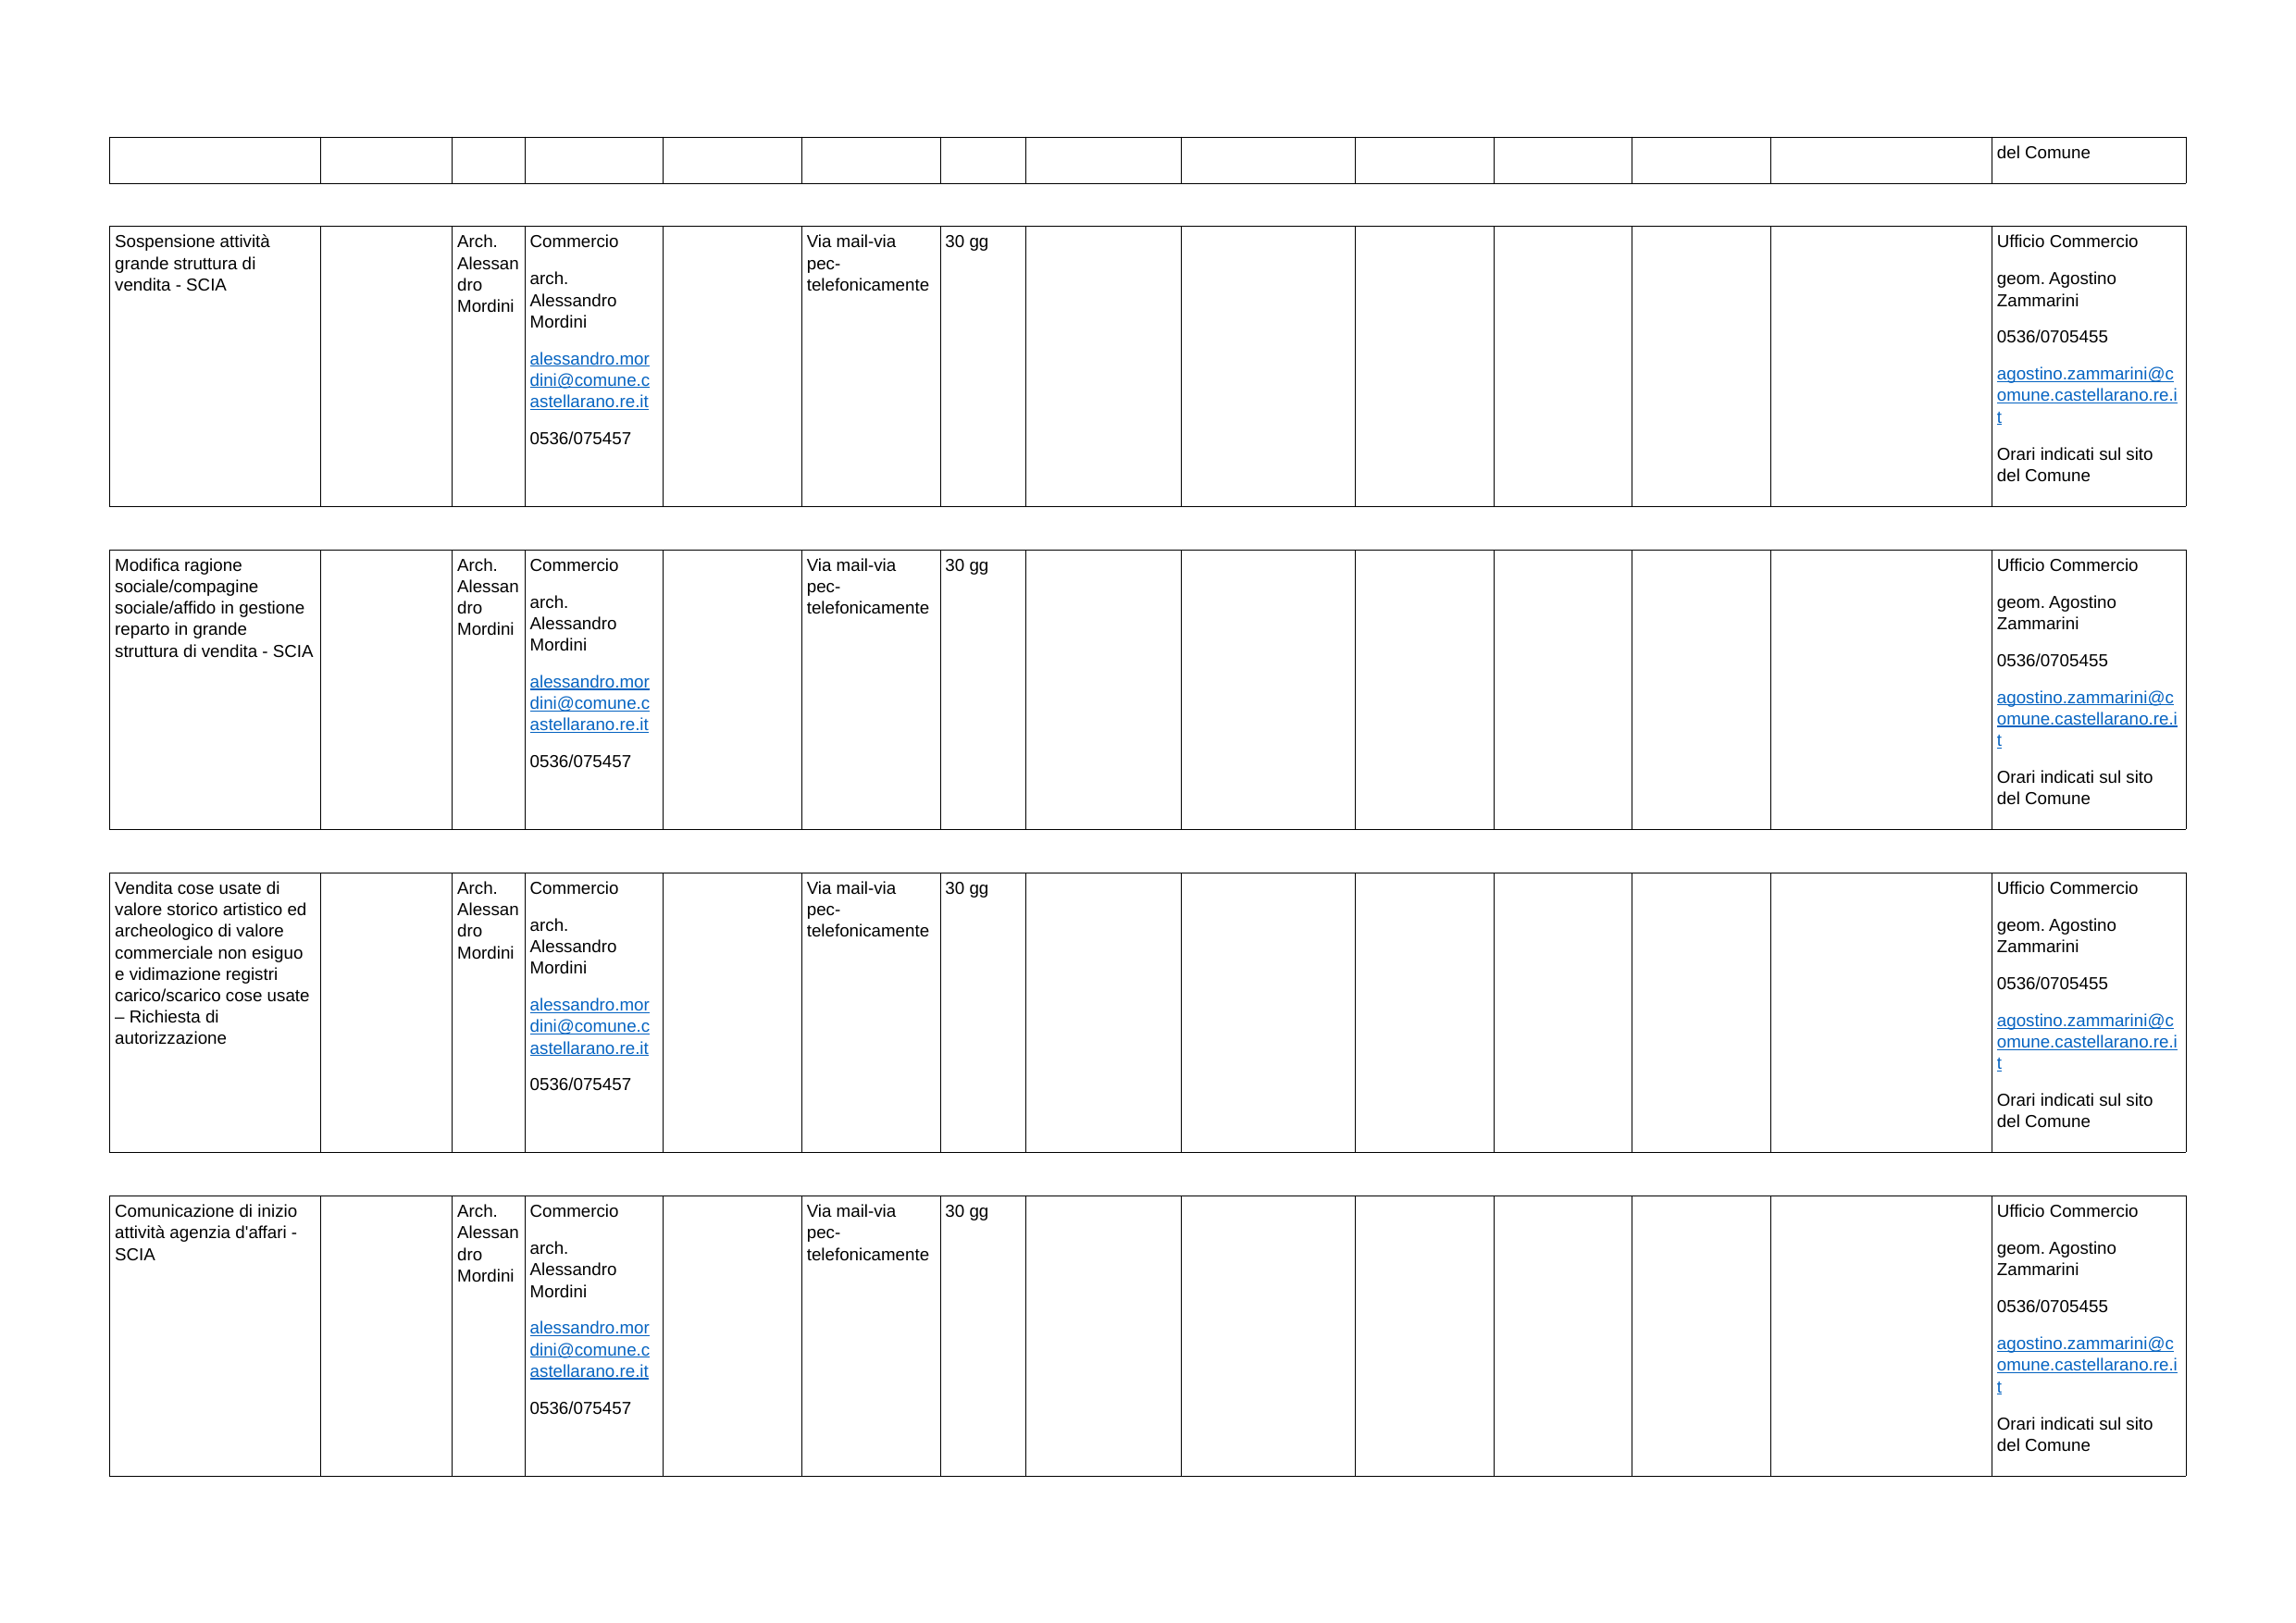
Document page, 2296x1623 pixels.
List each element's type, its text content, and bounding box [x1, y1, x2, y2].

table_header [664, 873, 801, 1152]
table_header Via mail-via pec-telefonicamente [802, 873, 940, 1152]
table_header Commercio arch. Alessandro Mordini alessandro.mordini@comune.castellarano.re.it 0536/075457 [526, 551, 663, 829]
table_header [321, 551, 452, 829]
table_header [110, 138, 320, 182]
table_header [1182, 138, 1355, 182]
table_header [1771, 227, 1992, 506]
table_header Modifica ragione sociale/compagine sociale/affido in gestione reparto in grande struttura di vendita - SCIA [110, 551, 320, 829]
table_header [1356, 227, 1494, 506]
table_header [1632, 227, 1770, 506]
table_header [664, 227, 801, 506]
table_header Arch. Alessandro Mordini [453, 551, 525, 829]
table_header [1495, 1196, 1632, 1475]
table_header [1632, 138, 1770, 182]
table_header Commercio arch. Alessandro Mordini alessandro.mordini@comune.castellarano.re.it 0536/075457 [526, 873, 663, 1152]
table_header del Comune [1992, 138, 2186, 182]
table_header [1771, 1196, 1992, 1475]
table_header [802, 138, 940, 182]
table_header 30 gg [941, 551, 1025, 829]
table_header Ufficio Commercio geom. Agostino Zammarini 0536/0705455 agostino.zammarini@comune.castellarano.re.it Orari indicati sul sito del Comune [1992, 1196, 2186, 1475]
table_header [664, 551, 801, 829]
table_header [1182, 873, 1355, 1152]
table_header [321, 1196, 452, 1475]
table_header Ufficio Commercio geom. Agostino Zammarini 0536/0705455 agostino.zammarini@comune.castellarano.re.it Orari indicati sul sito del Comune [1992, 873, 2186, 1152]
table_header Commercio arch. Alessandro Mordini alessandro.mordini@comune.castellarano.re.it 0536/075457 [526, 227, 663, 506]
table_header [664, 138, 801, 182]
table_header [321, 227, 452, 506]
table_header Comunicazione di inizio attività agenzia d'affari - SCIA [110, 1196, 320, 1475]
table_header 30 gg [941, 873, 1025, 1152]
table_header [1495, 138, 1632, 182]
table_header [1356, 873, 1494, 1152]
table_header [1026, 1196, 1181, 1475]
table_header [1771, 551, 1992, 829]
table_header [1495, 227, 1632, 506]
table_header 30 gg [941, 1196, 1025, 1475]
table_header [1495, 873, 1632, 1152]
table_header [1026, 551, 1181, 829]
table_header [664, 1196, 801, 1475]
table_header [1026, 227, 1181, 506]
table_header [941, 138, 1025, 182]
table_header [321, 138, 452, 182]
table_header [1771, 138, 1992, 182]
table_header [1182, 227, 1355, 506]
table_header Ufficio Commercio geom. Agostino Zammarini 0536/0705455 agostino.zammarini@comune.castellarano.re.it Orari indicati sul sito del Comune [1992, 227, 2186, 506]
table_header Arch. Alessandro Mordini [453, 873, 525, 1152]
table_header [321, 873, 452, 1152]
table_header [1182, 551, 1355, 829]
table_header Arch. Alessandro Mordini [453, 227, 525, 506]
table_header [453, 138, 525, 182]
table_header Ufficio Commercio geom. Agostino Zammarini 0536/0705455 agostino.zammarini@comune.castellarano.re.it Orari indicati sul sito del Comune [1992, 551, 2186, 829]
table_header [1632, 1196, 1770, 1475]
table_header [1356, 1196, 1494, 1475]
table_header [1356, 138, 1494, 182]
table_header [1495, 551, 1632, 829]
table_header Via mail-via pec-telefonicamente [802, 227, 940, 506]
table_header [1026, 138, 1181, 182]
table_header Via mail-via pec-telefonicamente [802, 1196, 940, 1475]
table_header Commercio arch. Alessandro Mordini alessandro.mordini@comune.castellarano.re.it 0536/075457 [526, 1196, 663, 1475]
table_header [1632, 873, 1770, 1152]
table_header 30 gg [941, 227, 1025, 506]
table_header [1771, 873, 1992, 1152]
table_header Sospensione attività grande struttura di vendita - SCIA [110, 227, 320, 506]
table_header [1356, 551, 1494, 829]
table_header [526, 138, 663, 182]
table_header Vendita cose usate di valore storico artistico ed archeologico di valore commerciale non esiguo e vidimazione registri carico/scarico cose usate – Richiesta di autorizzazione [110, 873, 320, 1152]
table_header [1026, 873, 1181, 1152]
table_header [1182, 1196, 1355, 1475]
table_header [1632, 551, 1770, 829]
table_header Via mail-via pec-telefonicamente [802, 551, 940, 829]
table_header Arch. Alessandro Mordini [453, 1196, 525, 1475]
